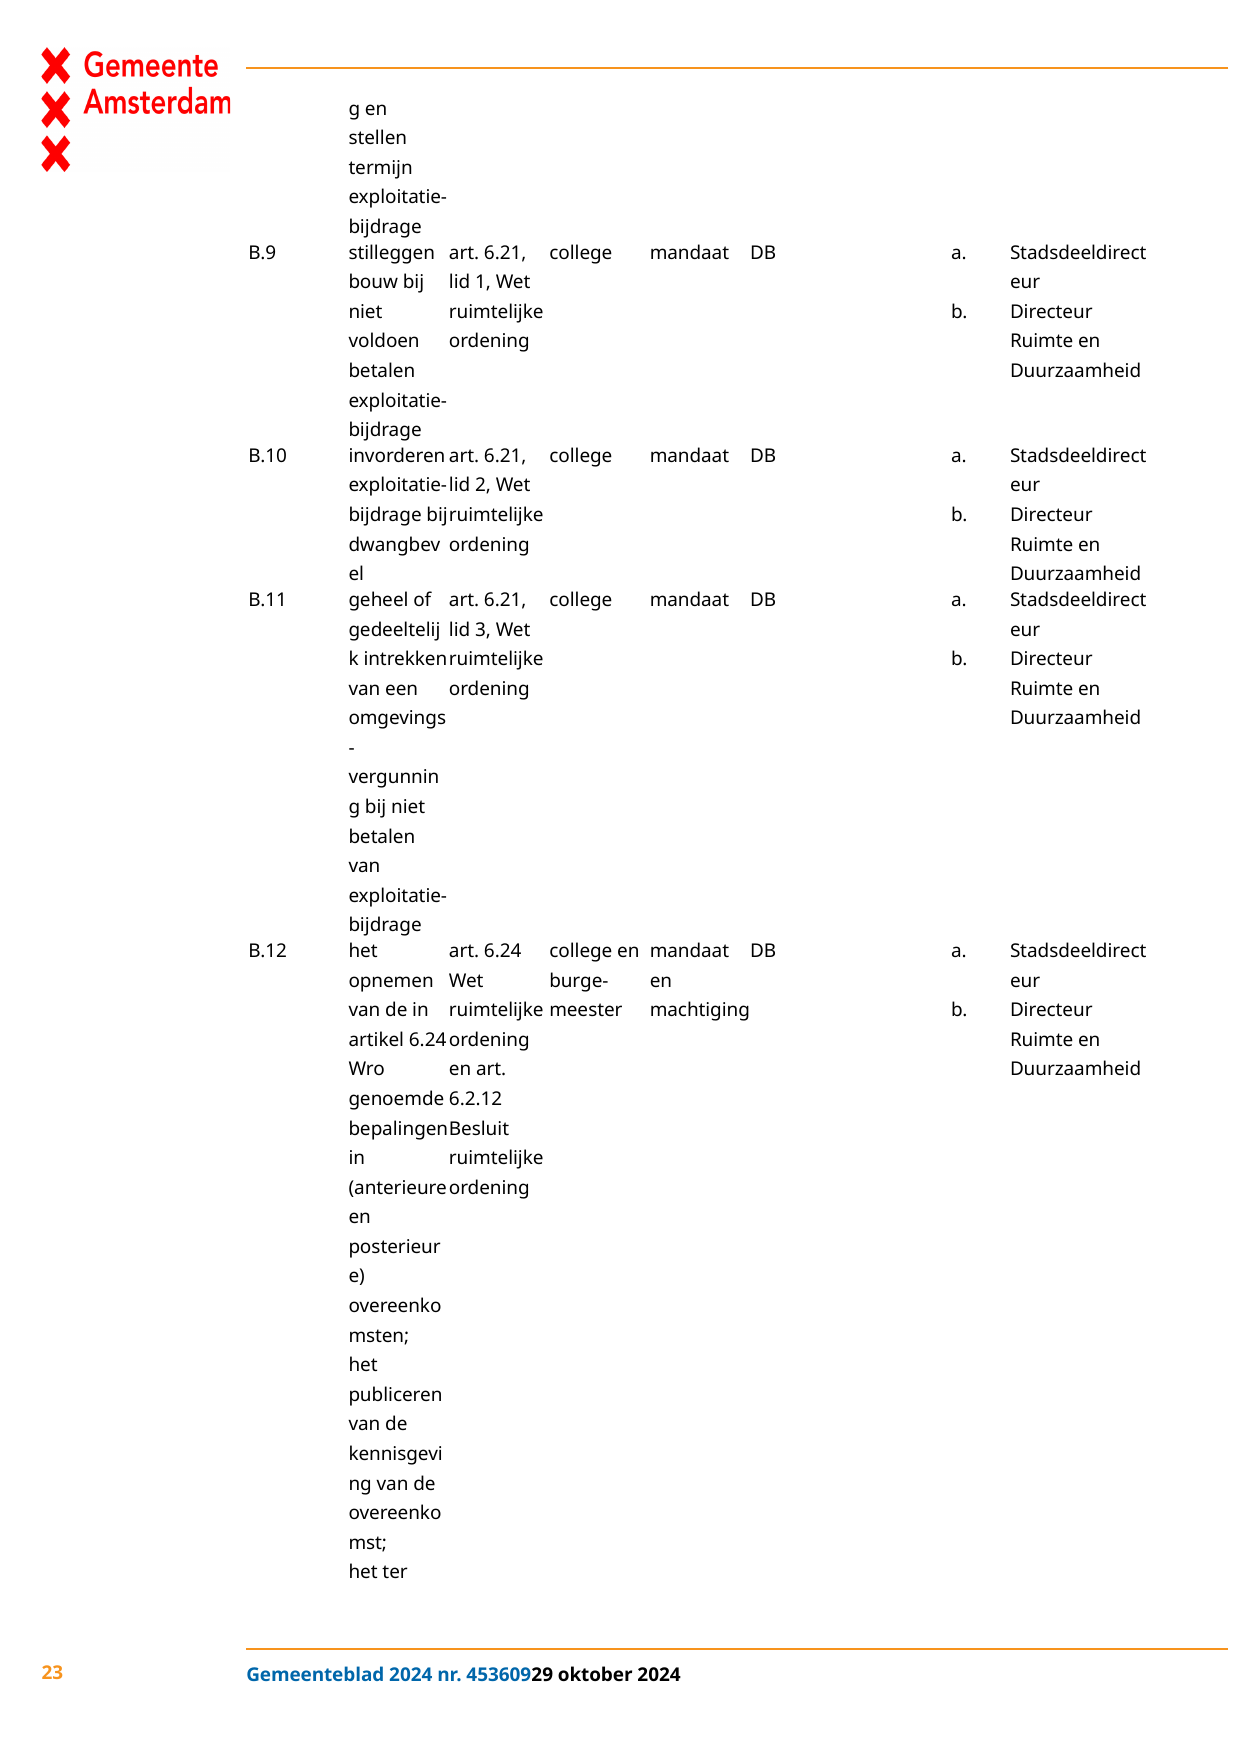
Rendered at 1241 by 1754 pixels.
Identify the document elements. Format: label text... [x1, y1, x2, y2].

table_cell B.12 [248, 937, 348, 1584]
table_cell DB [750, 442, 850, 586]
table_cell art. 6.21, lid 2, Wet ruimtelijke ordening [449, 442, 549, 586]
table_cell B.9 [248, 239, 348, 442]
table_cell het opnemen van de in artikel 6.24 Wro genoemde bepalingen in (anterieure en posterieure) overeenkomsten; het publiceren van de kennisgeving van de overeenkomst; het ter [348, 937, 449, 1584]
table_cell college [549, 586, 649, 937]
table_cell college [549, 239, 649, 442]
table_cell mandaat en machtiging [650, 937, 750, 1584]
table_cell g en stellen termijn exploitatie-bijdrage [348, 95, 449, 239]
table_cell B.11 [248, 586, 348, 937]
picture [41, 47, 231, 172]
table_cell Stadsdeeldirecteur Directeur Ruimte en Duurzaamheid [951, 937, 1152, 1584]
table_cell Stadsdeeldirecteur Directeur Ruimte en Duurzaamheid [951, 239, 1152, 442]
table_cell [850, 586, 951, 937]
table_cell mandaat [650, 586, 750, 937]
table_cell B.10 [248, 442, 348, 586]
table_cell college en burge-meester [549, 937, 649, 1584]
table_cell [850, 442, 951, 586]
table_cell mandaat [650, 239, 750, 442]
table_cell Stadsdeeldirecteur Directeur Ruimte en Duurzaamheid [951, 586, 1152, 937]
table_cell invorderen exploitatie-bijdrage bij dwangbevel [348, 442, 449, 586]
table_cell stilleggen bouw bij niet voldoen betalen exploitatie-bijdrage [348, 239, 449, 442]
table_cell DB [750, 937, 850, 1584]
table_cell DB [750, 586, 850, 937]
table_cell [449, 95, 549, 239]
table_cell [951, 95, 1152, 239]
table_cell Stadsdeeldirecteur Directeur Ruimte en Duurzaamheid [951, 442, 1152, 586]
table_cell [549, 95, 649, 239]
table_cell [850, 937, 951, 1584]
table_cell mandaat [650, 442, 750, 586]
table_cell geheel of gedeeltelijk intrekken van een omgevings-vergunning bij niet betalen van exploitatie-bijdrage [348, 586, 449, 937]
table_cell DB [750, 239, 850, 442]
table_cell [750, 95, 850, 239]
table_cell art. 6.21, lid 1, Wet ruimtelijke ordening [449, 239, 549, 442]
table_cell [850, 239, 951, 442]
table_cell [850, 95, 951, 239]
table_cell art. 6.21, lid 3, Wet ruimtelijke ordening [449, 586, 549, 937]
table_cell [650, 95, 750, 239]
table_cell art. 6.24 Wet ruimtelijke ordening en art. 6.2.12 Besluit ruimtelijke ordening [449, 937, 549, 1584]
table_cell college [549, 442, 649, 586]
table_cell [248, 95, 348, 239]
